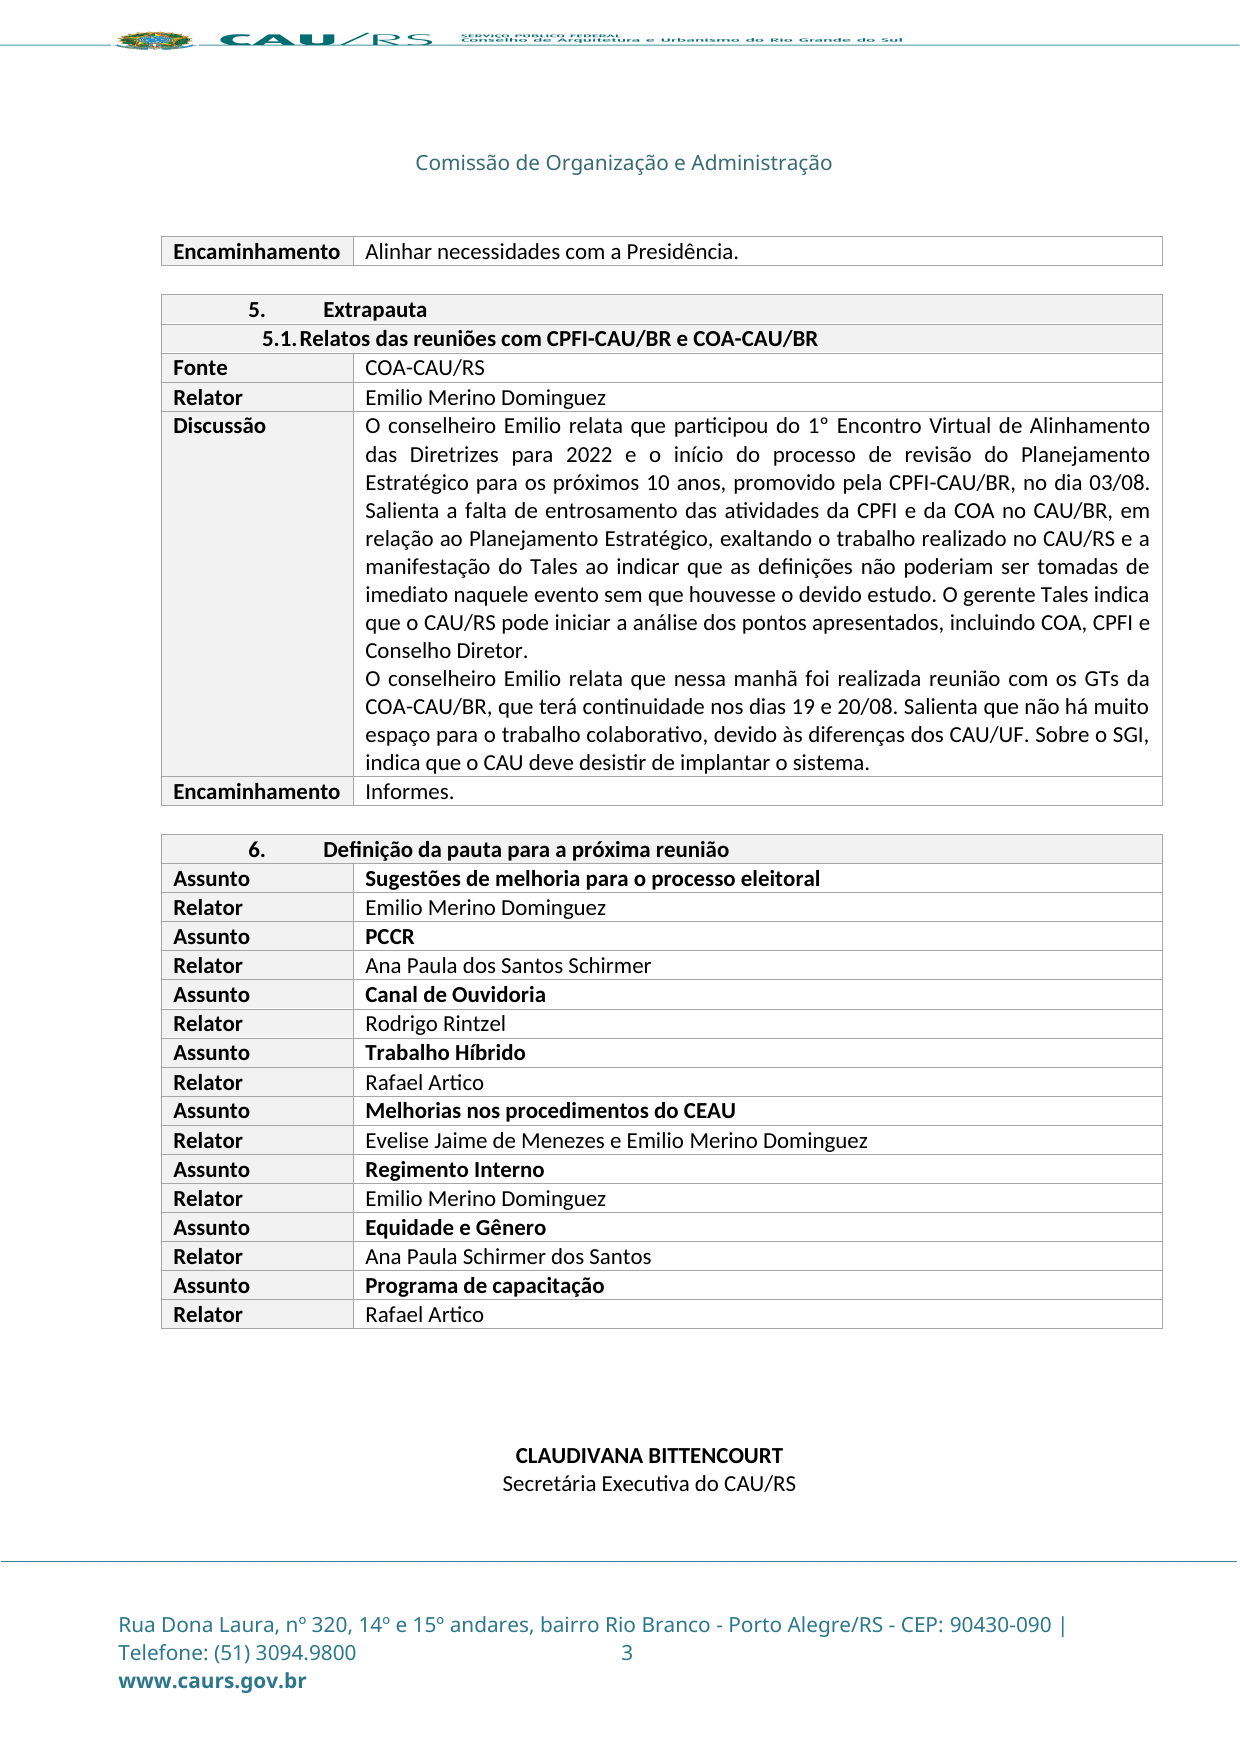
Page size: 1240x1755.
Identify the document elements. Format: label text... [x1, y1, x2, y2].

table_cell Informes. [354, 777, 1162, 805]
table_cell Relator [162, 1184, 353, 1212]
table_cell Rodrigo Rintzel [354, 1010, 1162, 1037]
table_cell Encaminhamento [162, 777, 353, 805]
table_cell Canal de Ouvidoria [354, 980, 1162, 1008]
table_cell Fonte [162, 354, 353, 382]
table_cell Relator [162, 893, 353, 921]
table_cell Sugestões de melhoria para o processo eleitoral [354, 864, 1162, 892]
table_cell Assunto [162, 922, 353, 950]
table_cell Relator [162, 951, 353, 979]
table_cell Assunto [162, 1039, 353, 1067]
table_cell Assunto [162, 864, 353, 892]
table_cell Relator [162, 1010, 353, 1037]
table_cell Definição da pauta para a próxima reunião [162, 835, 1162, 863]
table_cell Regimento Interno [354, 1155, 1162, 1183]
text CLAUDIVANA BITTENCOURT [177, 1441, 1121, 1469]
table_cell Rafael Artico [354, 1300, 1162, 1328]
table_cell [354, 266, 1163, 294]
table_cell COA-CAU/RS [354, 354, 1162, 382]
table_cell [162, 266, 354, 294]
table_cell Melhorias nos procedimentos do CEAU [354, 1097, 1162, 1125]
table_cell Rafael Artico [354, 1068, 1162, 1096]
table_cell Relatos das reuniões com CPFI-CAU/BR e COA-CAU/BR [162, 325, 1162, 352]
table_cell Assunto [162, 1271, 353, 1299]
table_cell Assunto [162, 980, 353, 1008]
table_cell Assunto [162, 1213, 353, 1241]
table_cell Ana Paula Schirmer dos Santos [354, 1242, 1162, 1270]
table_cell PCCR [354, 922, 1162, 950]
table_cell Emilio Merino Dominguez [354, 893, 1162, 921]
table_cell Relator [162, 1126, 353, 1154]
table_cell Ana Paula dos Santos Schirmer [354, 951, 1162, 979]
table_cell Evelise Jaime de Menezes e Emilio Merino Dominguez [354, 1126, 1162, 1154]
table_cell Emilio Merino Dominguez [354, 383, 1162, 411]
table_cell Discussão [162, 412, 353, 776]
table_cell Assunto [162, 1155, 353, 1183]
text Secretária Executiva do CAU/RS [177, 1469, 1121, 1497]
table_cell Alinhar necessidades com a Presidência. [354, 237, 1162, 265]
table_cell Relator [162, 1300, 353, 1328]
table_cell Trabalho Híbrido [354, 1039, 1162, 1067]
table_cell Programa de capacitação [354, 1271, 1162, 1299]
table_cell Extrapauta [162, 295, 1162, 323]
table_cell Relator [162, 1068, 353, 1096]
table_cell Relator [162, 1242, 353, 1270]
table_cell [162, 806, 1163, 834]
table_cell Relator [162, 383, 353, 411]
table_cell Assunto [162, 1097, 353, 1125]
table_cell Emilio Merino Dominguez [354, 1184, 1162, 1212]
table_cell Equidade e Gênero [354, 1213, 1162, 1241]
table_cell Encaminhamento [162, 237, 353, 265]
table_cell O conselheiro Emilio relata que participou do 1º Encontro Virtual de Alinhamento das Diretrizes para 2022 e o início do processo de revisão do Planejamento Estratégico para os próximos 10 anos, promovido pela CPFI-CAU/BR, no dia 03/08. Salienta a falta de entrosamento das atividades da CPFI e da COA no CAU/BR, em relação ao Planejamento Estratégico, exaltando o trabalho realizado no CAU/RS e a manifestação do Tales ao indicar que as definições não poderiam ser tomadas de imediato naquele evento sem que houvesse o devido estudo. O gerente Tales indica que o CAU/RS pode iniciar a análise dos pontos apresentados, incluindo COA, CPFI e Conselho Diretor. O conselheiro Emilio relata que nessa manhã foi realizada reunião com os GTs da COA-CAU/BR, que terá continuidade nos dias 19 e 20/08. Salienta que não há muito espaço para o trabalho colaborativo, devido às diferenças dos CAU/UF. Sobre o SGI, indica que o CAU deve desistir de implantar o sistema. [354, 412, 1162, 776]
